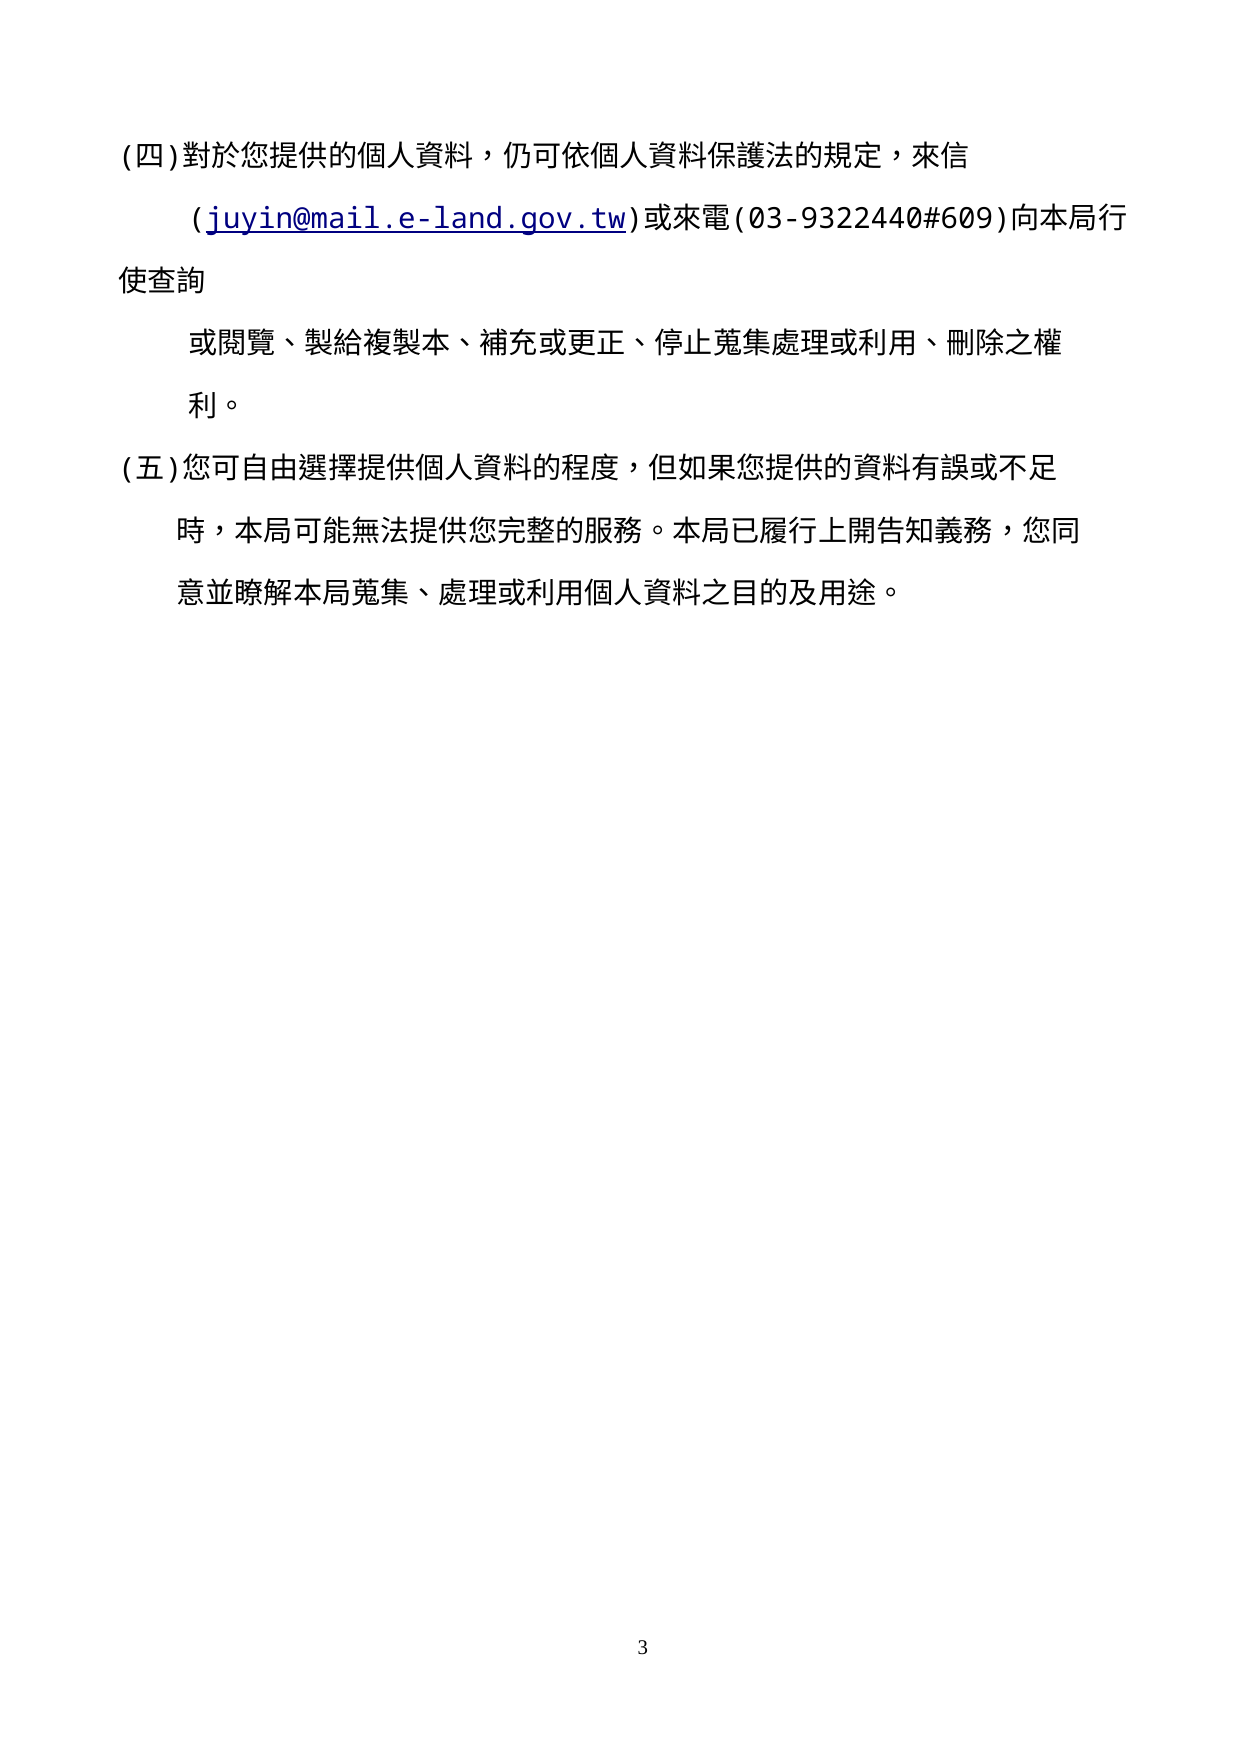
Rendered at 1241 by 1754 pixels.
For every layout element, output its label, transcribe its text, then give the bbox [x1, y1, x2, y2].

text 意並瞭解本局蒐集、處理或利用個人資料之目的及用途。 [118, 549, 1137, 612]
text (juyin@mail.e-land.gov.tw)或來電(03-9322440#609)向本局行使查詢 [118, 174, 1137, 299]
text 或閱覽、製給複製本、補充或更正、停止蒐集處理或利用、刪除之權 [118, 299, 1137, 362]
text (四)對於您提供的個人資料，仍可依個人資料保護法的規定，來信 [118, 112, 1137, 174]
text 利。 [118, 362, 1137, 424]
text (五)您可自由選擇提供個人資料的程度，但如果您提供的資料有誤或不足 [118, 424, 1137, 487]
text 時，本局可能無法提供您完整的服務。本局已履行上開告知義務，您同 [118, 487, 1137, 549]
